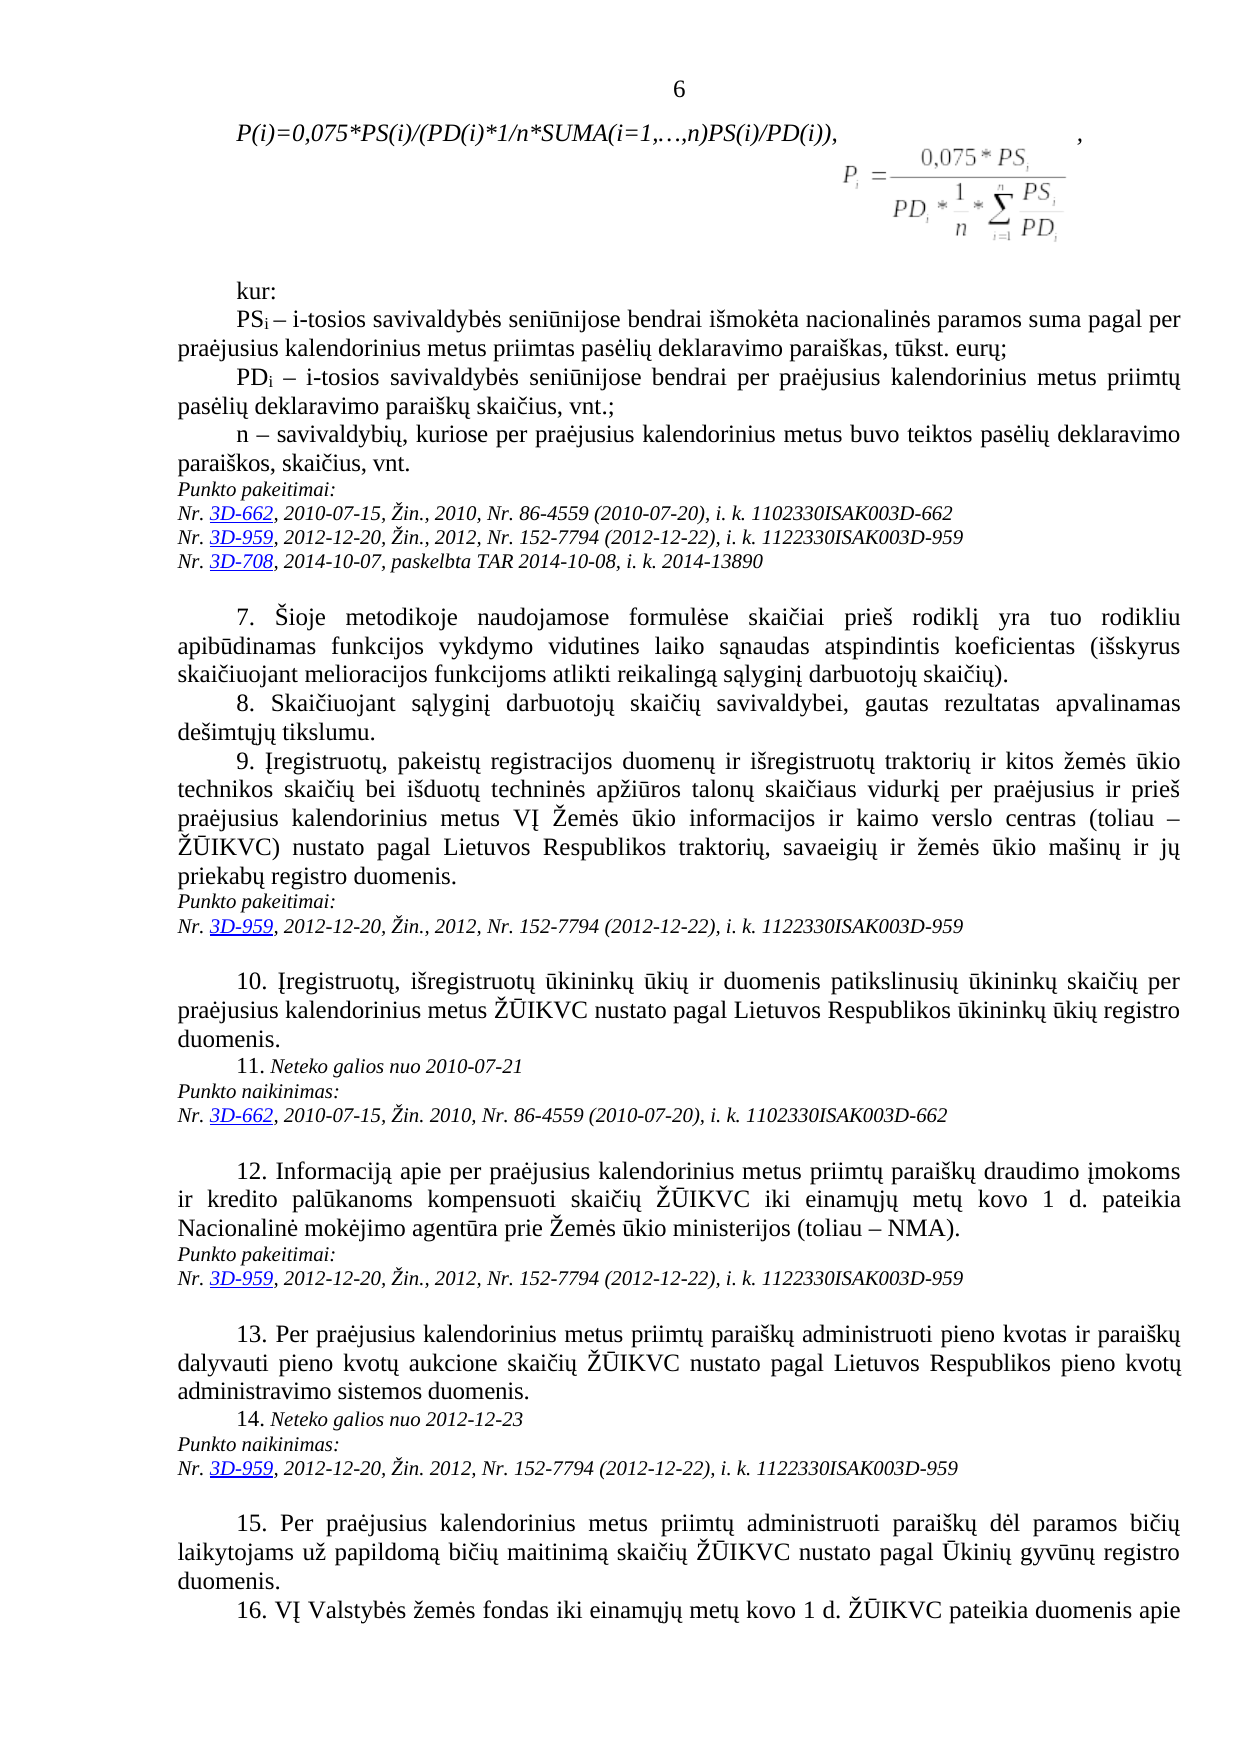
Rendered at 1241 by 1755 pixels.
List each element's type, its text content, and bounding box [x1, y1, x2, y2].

text Nr. 3D-959, 2012-12-20, Žin., 2012, Nr. 152-7794 (2012-12-22), i. k. 1122330ISAK003D-959 [177, 525, 1181, 549]
text 12. Informaciją apie per praėjusius kalendorinius metus priimtų paraiškų draudimo įmokoms ir kredito palūkanoms kompensuoti skaičių ŽŪIKVC iki einamųjų metų kovo 1 d. pateikia Nacionalinė mokėjimo agentūra prie Žemės ūkio ministerijos (toliau – NMA). [177, 1156, 1181, 1242]
text Nr. 3D-959, 2012-12-20, Žin., 2012, Nr. 152-7794 (2012-12-22), i. k. 1122330ISAK003D-959 [177, 1266, 1181, 1290]
text Nr. 3D-708, 2014-10-07, paskelbta TAR 2014-10-08, i. k. 2014-13890 [177, 549, 1181, 573]
text Punkto naikinimas: [177, 1079, 1181, 1103]
text kur: [177, 276, 1181, 304]
text Nr. 3D-662, 2010-07-15, Žin. 2010, Nr. 86-4559 (2010-07-20), i. k. 1102330ISAK003D-662 [177, 1103, 1181, 1127]
text Nr. 3D-959, 2012-12-20, Žin., 2012, Nr. 152-7794 (2012-12-22), i. k. 1122330ISAK003D-959 [177, 913, 1181, 938]
text 14. Neteko galios nuo 2012-12-23 [177, 1405, 1181, 1432]
text 7. Šioje metodikoje naudojamose formulėse skaičiai prieš rodiklį yra tuo rodikliu apibūdinamas funkcijos vykdymo vidutines laiko sąnaudas atspindintis koeficientas (išskyrus skaičiuojant melioracijos funkcijoms atlikti reikalingą sąlyginį darbuotojų skaičių). [177, 602, 1181, 688]
text 8. Skaičiuojant sąlyginį darbuotojų skaičių savivaldybei, gautas rezultatas apvalinamas dešimtųjų tikslumu. [177, 688, 1181, 746]
text Punkto pakeitimai: [177, 889, 1181, 913]
text P(i)=0,075*PS(i)/(PD(i)*1/n*SUMA(i=1,…,n)PS(i)/PD(i)), , [177, 118, 1181, 247]
text PDi – i-tosios savivaldybės seniūnijose bendrai per praėjusius kalendorinius metus priimtų pasėlių deklaravimo paraiškų skaičius, vnt.; [177, 362, 1181, 419]
text Nr. 3D-959, 2012-12-20, Žin. 2012, Nr. 152-7794 (2012-12-22), i. k. 1122330ISAK003D-959 [177, 1456, 1181, 1480]
text 16. VĮ Valstybės žemės fondas iki einamųjų metų kovo 1 d. ŽŪIKVC pateikia duomenis apie [177, 1595, 1181, 1623]
text 13. Per praėjusius kalendorinius metus priimtų paraiškų administruoti pieno kvotas ir paraiškų dalyvauti pieno kvotų aukcione skaičių ŽŪIKVC nustato pagal Lietuvos Respublikos pieno kvotų administravimo sistemos duomenis. [177, 1319, 1181, 1405]
text 15. Per praėjusius kalendorinius metus priimtų administruoti paraiškų dėl paramos bičių laikytojams už papildomą bičių maitinimą skaičių ŽŪIKVC nustato pagal Ūkinių gyvūnų registro duomenis. [177, 1508, 1181, 1595]
text Punkto pakeitimai: [177, 1242, 1181, 1266]
text 11. Neteko galios nuo 2010-07-21 [177, 1053, 1181, 1079]
text Nr. 3D-662, 2010-07-15, Žin., 2010, Nr. 86-4559 (2010-07-20), i. k. 1102330ISAK003D-662 [177, 501, 1181, 525]
text Punkto naikinimas: [177, 1432, 1181, 1456]
text 9. Įregistruotų, pakeistų registracijos duomenų ir išregistruotų traktorių ir kitos žemės ūkio technikos skaičių bei išduotų techninės apžiūros talonų skaičiaus vidurkį per praėjusius ir prieš praėjusius kalendorinius metus VĮ Žemės ūkio informacijos ir kaimo verslo centras (toliau – ŽŪIKVC) nustato pagal Lietuvos Respublikos traktorių, savaeigių ir žemės ūkio mašinų ir jų priekabų registro duomenis. [177, 746, 1181, 889]
text n – savivaldybių, kuriose per praėjusius kalendorinius metus buvo teiktos pasėlių deklaravimo paraiškos, skaičius, vnt. [177, 419, 1181, 477]
text Punkto pakeitimai: [177, 477, 1181, 501]
text PSi – i-tosios savivaldybės seniūnijose bendrai išmokėta nacionalinės paramos suma pagal per praėjusius kalendorinius metus priimtas pasėlių deklaravimo paraiškas, tūkst. eurų; [177, 304, 1181, 362]
text 10. Įregistruotų, išregistruotų ūkininkų ūkių ir duomenis patikslinusių ūkininkų skaičių per praėjusius kalendorinius metus ŽŪIKVC nustato pagal Lietuvos Respublikos ūkininkų ūkių registro duomenis. [177, 966, 1181, 1053]
